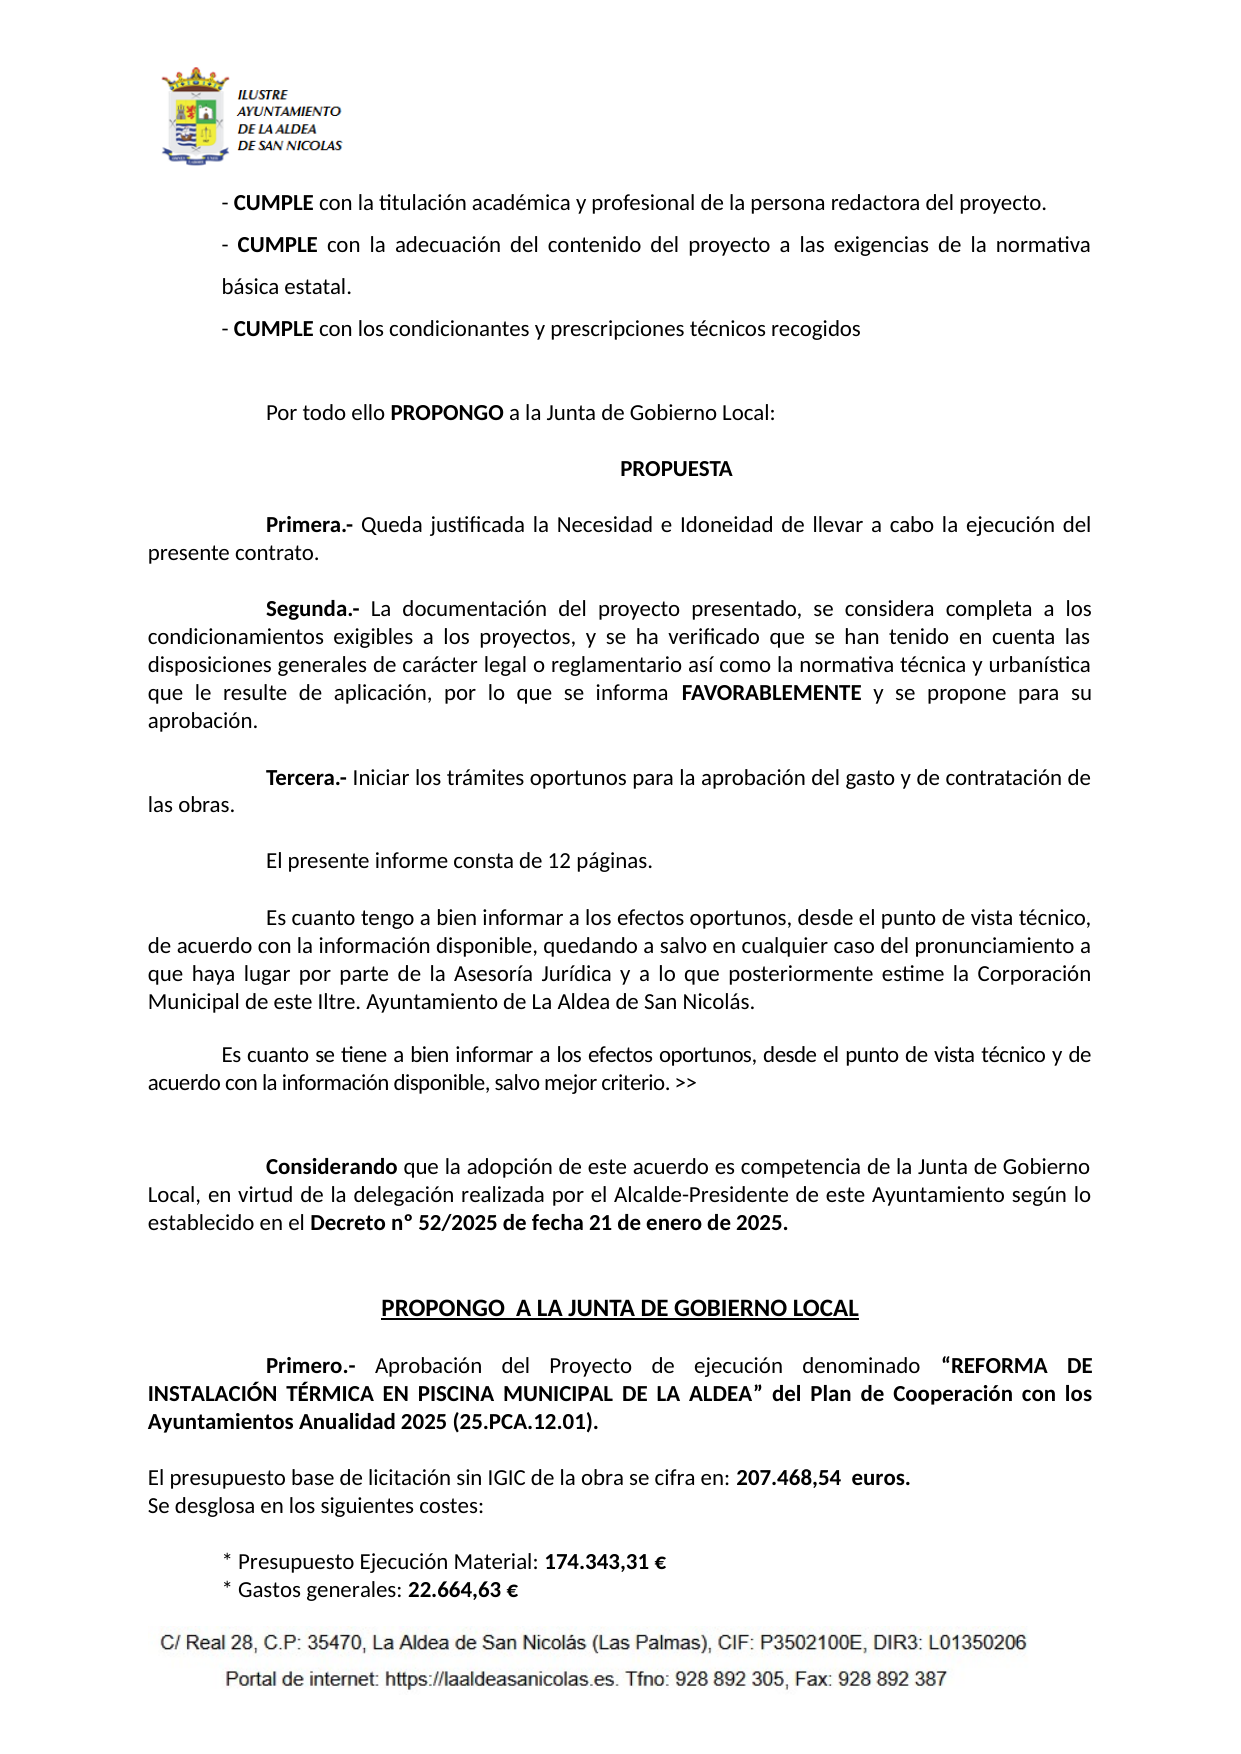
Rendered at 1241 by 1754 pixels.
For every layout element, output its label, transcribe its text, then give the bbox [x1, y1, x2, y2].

text El presupuesto base de licitación sin IGIC de la obra se cifra en: 207.468,54 euros. [148, 1463, 1093, 1491]
text * Presupuesto Ejecución Material: 174.343,31 € [148, 1547, 1093, 1575]
text Por todo ello PROPONGO a la Junta de Gobierno Local: [148, 398, 1093, 426]
text Segunda.- La documentación del proyecto presentado, se considera completa a los condicionamientos exigibles a los proyectos, y se ha verificado que se han tenido en cuenta las disposiciones generales de carácter legal o reglamentario así como la normativa técnica y urbanística que le resulte de aplicación, por lo que se informa FAVORABLEMENTE y se propone para su aprobación. [148, 594, 1093, 734]
text Tercera.- Iniciar los trámites oportunos para la aprobación del gasto y de contratación de las obras. [148, 763, 1093, 819]
text Se desglosa en los siguientes costes: [148, 1491, 1093, 1519]
text Primero.- Aprobación del Proyecto de ejecución denominado “REFORMA DE INSTALACIÓN TÉRMICA EN PISCINA MUNICIPAL DE LA ALDEA” del Plan de Cooperación con los Ayuntamientos Anualidad 2025 (25.PCA.12.01). [148, 1351, 1093, 1435]
text Primera.- Queda justificada la Necesidad e Idoneidad de llevar a cabo la ejecución del presente contrato. [148, 510, 1093, 566]
text PROPUESTA [148, 454, 1093, 482]
text El presente informe consta de 12 páginas. [148, 847, 1093, 875]
text - CUMPLE con los condicionantes y prescripciones técnicos recogidos [221, 314, 1093, 342]
text Es cuanto se tiene a bien informar a los efectos oportunos, desde el punto de vista técnico y de acuerdo con la información disponible, salvo mejor criterio. >> [148, 1040, 1093, 1096]
text PROPONGO A LA JUNTA DE GOBIERNO LOCAL [148, 1292, 1093, 1323]
text - CUMPLE con la adecuación del contenido del proyecto a las exigencias de la normativa básica estatal. [221, 230, 1093, 300]
text Es cuanto tengo a bien informar a los efectos oportunos, desde el punto de vista técnico, de acuerdo con la información disponible, quedando a salvo en cualquier caso del pronunciamiento a que haya lugar por parte de la Asesoría Jurídica y a lo que posteriormente estime la Corporación Municipal de este Iltre. Ayuntamiento de La Aldea de San Nicolás. [148, 903, 1093, 1015]
text - CUMPLE con la titulación académica y profesional de la persona redactora del proyecto. [221, 188, 1093, 216]
picture [148, 59, 358, 173]
text * Gastos generales: 22.664,63 € [148, 1575, 1093, 1603]
text Considerando que la adopción de este acuerdo es competencia de la Junta de Gobierno Local, en virtud de la delegación realizada por el Alcalde-Presidente de este Ayuntamiento según lo establecido en el Decreto nº 52/2025 de fecha 21 de enero de 2025. [148, 1152, 1093, 1236]
picture [148, 1626, 1034, 1695]
